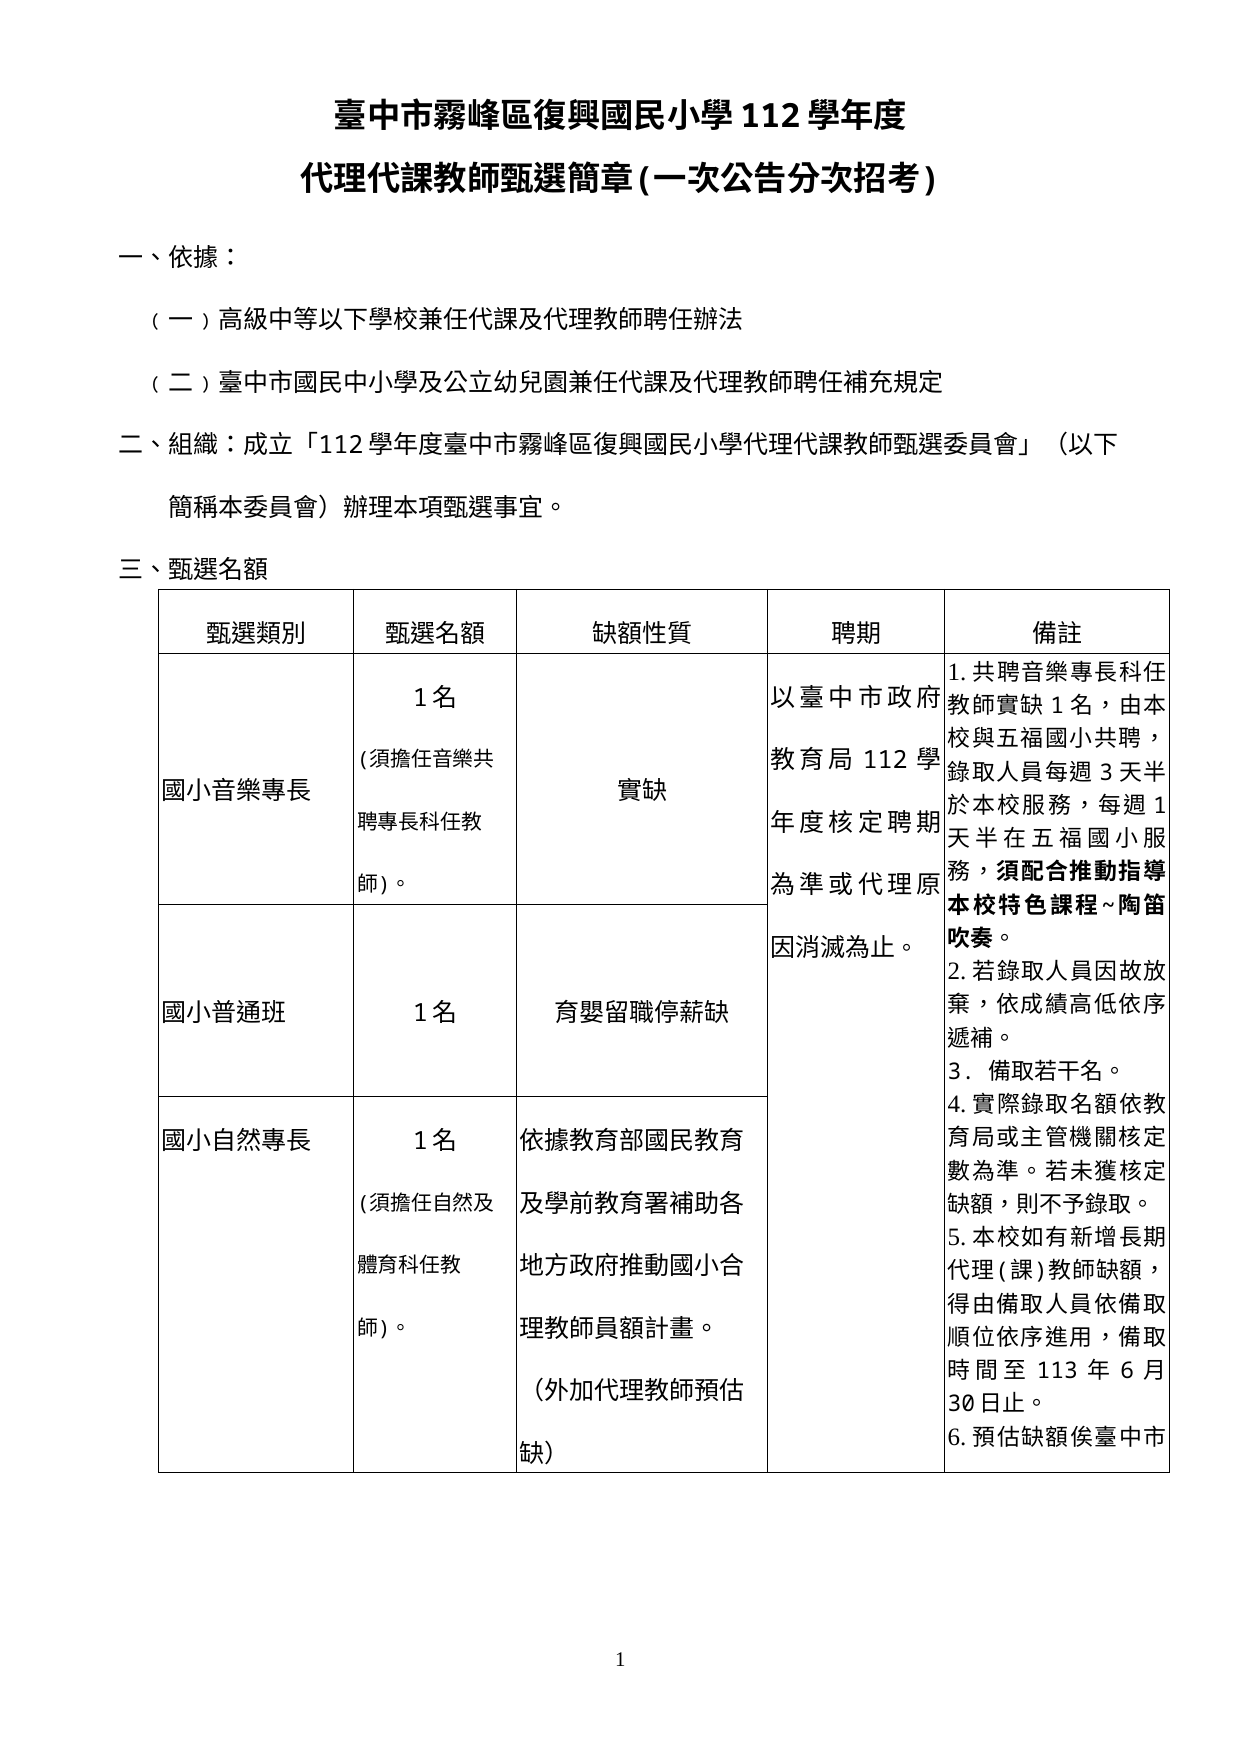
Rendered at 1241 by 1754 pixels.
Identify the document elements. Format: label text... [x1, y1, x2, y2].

table_cell 1名 [354, 905, 516, 1096]
table_cell 國小自然專長 [159, 1097, 353, 1472]
table_cell 依據教育部國民教育及學前教育署補助各地方政府推動國小合理教師員額計畫。（外加代理教師預估缺） [517, 1097, 767, 1472]
table_cell 國小普通班 [159, 905, 353, 1096]
table_cell 1名 (須擔任音樂共聘專長科任教師)。 [354, 654, 516, 903]
text 臺中市霧峰區復興國民小學112學年度 [118, 72, 1122, 134]
table_header 甄選名額 [354, 590, 516, 652]
table_header 聘期 [768, 590, 944, 652]
text ﹙二﹚臺中市國民中小學及公立幼兒園兼任代課及代理教師聘任補充規定 [143, 339, 1122, 401]
table_cell 以臺中市政府教育局112學年度核定聘期為準或代理原因消滅為止。 [768, 654, 944, 1472]
text ﹙一﹚高級中等以下學校兼任代課及代理教師聘任辦法 [143, 276, 1122, 339]
table_cell 共聘音樂專長科任教師實缺1名，由本校與五福國小共聘，錄取人員每週3天半於本校服務，每週1天半在五福國小服務，須配合推動指導本校特色課程~陶笛吹奏。 若錄取人員因故放棄，依成績高低依序遞補。 備取若干名。 實際錄取名額依教育局或主管機關核定數為準。若未獲核定缺額，則不予錄取。 本校如有新增長期代理(課)教師缺額，得由備取人員依備取順位依序進用，備取時間至113年6月30日止。 預估缺額俟臺中市政府教育局核定該計畫(約7月中旬)後正式進用。 [945, 654, 1169, 1472]
text 三、甄選名額 [118, 526, 1122, 589]
table_cell 國小音樂專長 [159, 654, 353, 903]
table_header 缺額性質 [517, 590, 767, 652]
table_header 甄選類別 [159, 590, 353, 652]
table_cell 1名 (須擔任自然及體育科任教師)。 [354, 1097, 516, 1472]
table_cell 實缺 [517, 654, 767, 903]
text 代理代課教師甄選簡章(一次公告分次招考) [118, 134, 1122, 197]
text 二、組織：成立「112學年度臺中市霧峰區復興國民小學代理代課教師甄選委員會」（以下簡稱本委員會）辦理本項甄選事宜。 [118, 401, 1122, 526]
table_cell 育嬰留職停薪缺 [517, 905, 767, 1096]
text 一、依據： [118, 214, 1122, 276]
table_header 備註 [945, 590, 1169, 652]
